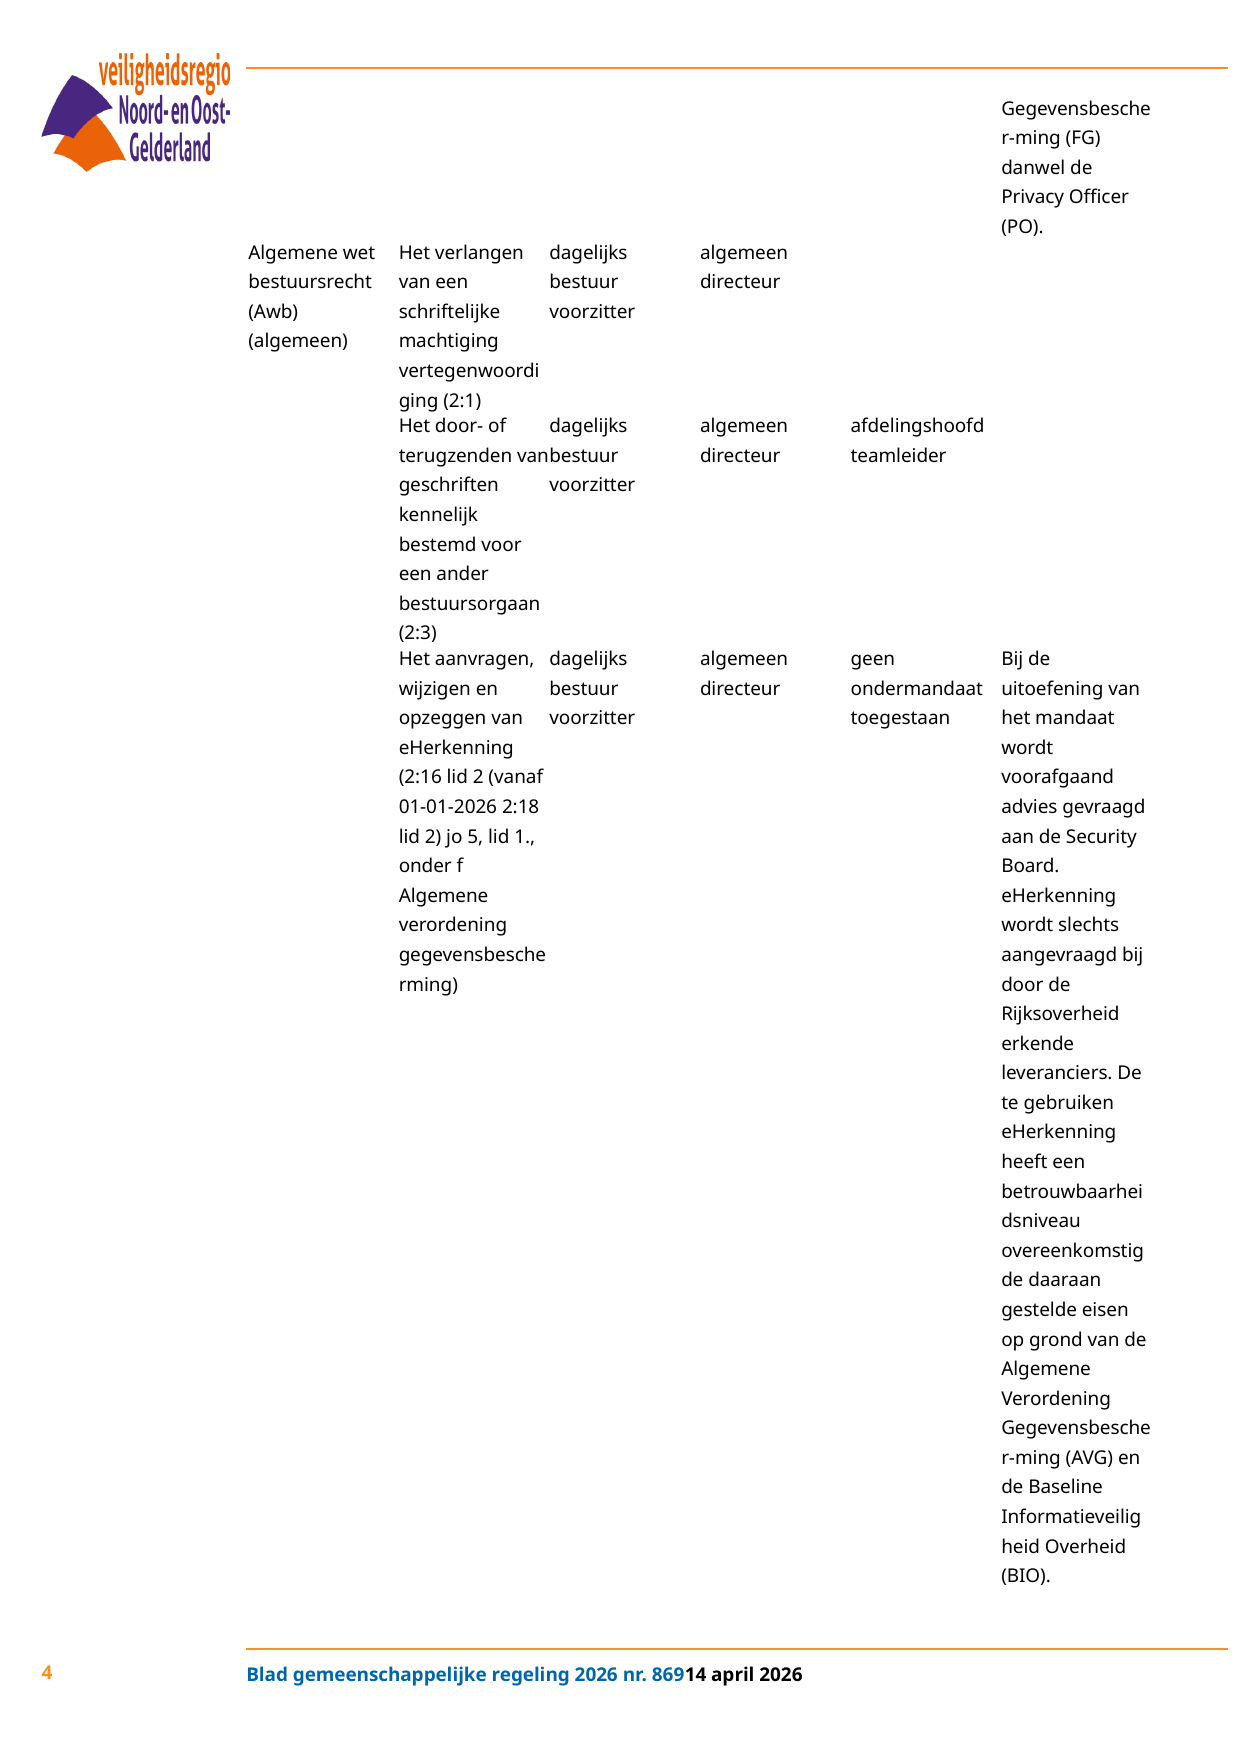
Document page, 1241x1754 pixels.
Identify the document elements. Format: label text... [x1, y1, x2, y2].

table_cell algemeen directeur [700, 239, 850, 412]
table_cell Het verlangen van een schriftelijke machtiging vertegenwoordiging (2:1) [399, 239, 549, 412]
table_cell Het door- of terugzenden van geschriften kennelijk bestemd voor een ander bestuursorgaan (2:3) [399, 413, 549, 645]
table_cell [248, 645, 398, 1588]
table_cell Gegevensbescher-ming (FG) danwel de Privacy Officer (PO). [1001, 95, 1152, 239]
table_cell [700, 95, 850, 239]
table_cell Het aanvragen, wijzigen en opzeggen van eHerkenning (2:16 lid 2 (vanaf 01-01-2026 2:18 lid 2) jo 5, lid 1., onder f Algemene verordening gegevensbescherming) [399, 645, 549, 1588]
picture [41, 47, 231, 172]
table_cell Algemene wet bestuursrecht (Awb) (algemeen) [248, 239, 398, 412]
table_cell dagelijks bestuur voorzitter [549, 413, 700, 645]
table_cell [399, 95, 549, 239]
table_cell Bij de uitoefening van het mandaat wordt voorafgaand advies gevraagd aan de Security Board. eHerkenning wordt slechts aangevraagd bij door de Rijksoverheid erkende leveranciers. De te gebruiken eHerkenning heeft een betrouwbaarheidsniveau overeenkomstig de daaraan gestelde eisen op grond van de Algemene Verordening Gegevensbescher-ming (AVG) en de Baseline Informatieveiligheid Overheid (BIO). [1001, 645, 1152, 1588]
table_cell [1001, 413, 1152, 645]
table_cell geen ondermandaat toegestaan [850, 645, 1001, 1588]
table_cell [850, 95, 1001, 239]
table_cell [248, 95, 398, 239]
table_cell algemeen directeur [700, 645, 850, 1588]
table_cell afdelingshoofd teamleider [850, 413, 1001, 645]
table_cell [549, 95, 700, 239]
table_cell [248, 413, 398, 645]
table_cell dagelijks bestuur voorzitter [549, 239, 700, 412]
table_cell [850, 239, 1001, 412]
table_cell dagelijks bestuur voorzitter [549, 645, 700, 1588]
table_cell algemeen directeur [700, 413, 850, 645]
table_cell [1001, 239, 1152, 412]
